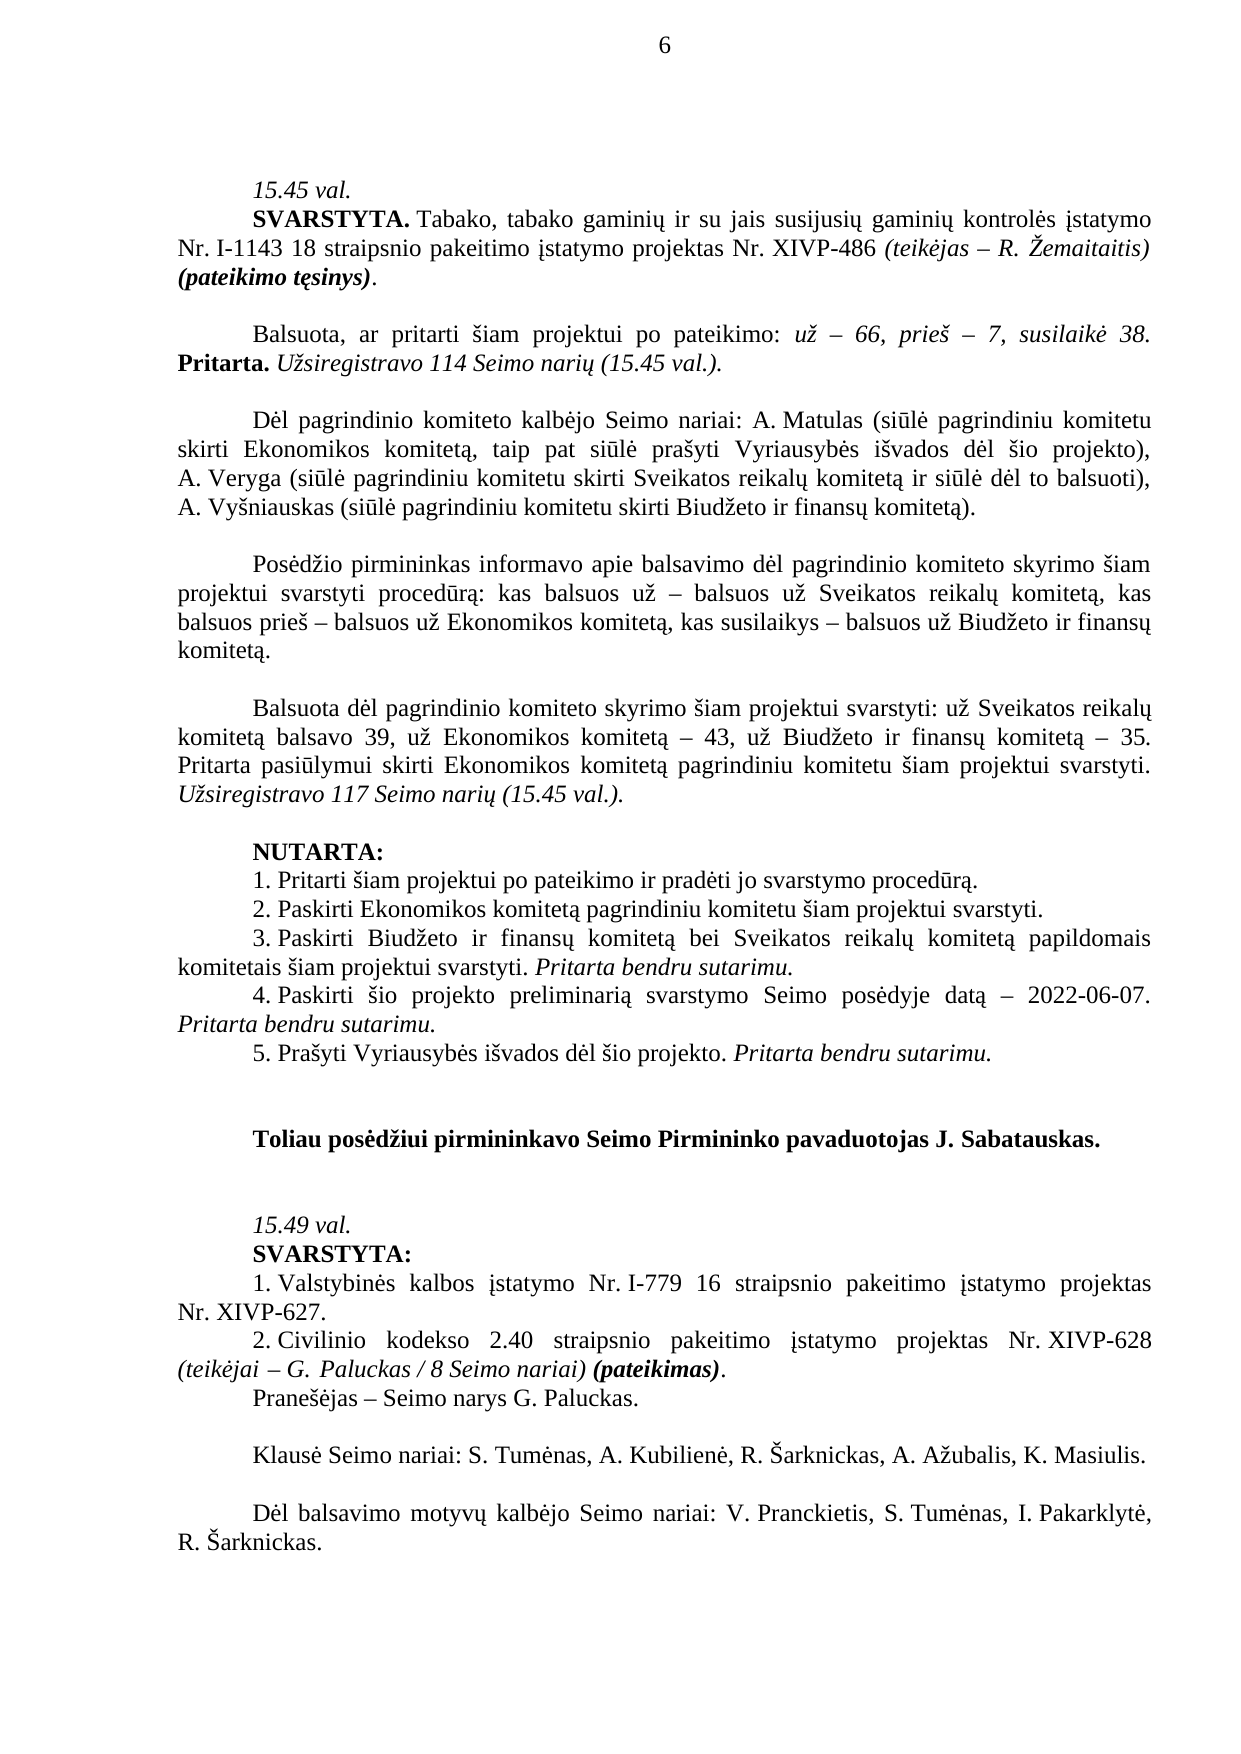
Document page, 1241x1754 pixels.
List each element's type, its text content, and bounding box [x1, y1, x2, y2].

text Dėl pagrindinio komiteto kalbėjo Seimo nariai: A. Matulas (siūlė pagrindiniu komitetu skirti Ekonomikos komitetą, taip pat siūlė prašyti Vyriausybės išvados dėl šio projekto), A. Veryga (siūlė pagrindiniu komitetu skirti Sveikatos reikalų komitetą ir siūlė dėl to balsuoti), A. Vyšniauskas (siūlė pagrindiniu komitetu skirti Biudžeto ir finansų komitetą). [177, 406, 1152, 521]
text 1. Pritarti šiam projektui po pateikimo ir pradėti jo svarstymo procedūrą. [177, 866, 1152, 894]
text 15.45 val. [177, 176, 1152, 204]
text SVARSTYTA. Tabako, tabako gaminių ir su jais susijusių gaminių kontrolės įstatymo Nr. I-1143 18 straipsnio pakeitimo įstatymo projektas Nr. XIVP-486 (teikėjas – R. Žemaitaitis) (pateikimo tęsinys). [177, 204, 1152, 291]
text 5. Prašyti Vyriausybės išvados dėl šio projekto. Pritarta bendru sutarimu. [177, 1038, 1152, 1067]
text 2. Paskirti Ekonomikos komitetą pagrindiniu komitetu šiam projektui svarstyti. [177, 894, 1152, 923]
text NUTARTA: [177, 837, 1152, 866]
text Dėl balsavimo motyvų kalbėjo Seimo nariai: V. Pranckietis, S. Tumėnas, I. Pakarklytė, R. Šarknickas. [177, 1498, 1152, 1556]
text 1. Valstybinės kalbos įstatymo Nr. I-779 16 straipsnio pakeitimo įstatymo projektas Nr. XIVP-627. [177, 1268, 1152, 1326]
text Klausė Seimo nariai: S. Tumėnas, A. Kubilienė, R. Šarknickas, A. Ažubalis, K. Masiulis. [177, 1441, 1152, 1469]
text Balsuota, ar pritarti šiam projektui po pateikimo: už – 66, prieš – 7, susilaikė 38. Pritarta. Užsiregistravo 114 Seimo narių (15.45 val.). [177, 319, 1152, 377]
text 4. Paskirti šio projekto preliminarią svarstymo Seimo posėdyje datą – 2022-06-07. Pritarta bendru sutarimu. [177, 981, 1152, 1038]
text 3. Paskirti Biudžeto ir finansų komitetą bei Sveikatos reikalų komitetą papildomais komitetais šiam projektui svarstyti. Pritarta bendru sutarimu. [177, 923, 1152, 981]
text 2. Civilinio kodekso 2.40 straipsnio pakeitimo įstatymo projektas Nr. XIVP-628 (teikėjai – G. Paluckas / 8 Seimo nariai) (pateikimas). [177, 1326, 1152, 1383]
text Balsuota dėl pagrindinio komiteto skyrimo šiam projektui svarstyti: už Sveikatos reikalų komitetą balsavo 39, už Ekonomikos komitetą – 43, už Biudžeto ir finansų komitetą – 35. Pritarta pasiūlymui skirti Ekonomikos komitetą pagrindiniu komitetu šiam projektui svarstyti. Užsiregistravo 117 Seimo narių (15.45 val.). [177, 693, 1152, 808]
text 15.49 val. [177, 1211, 1152, 1239]
text SVARSTYTA: [177, 1239, 1152, 1268]
text Toliau posėdžiui pirmininkavo Seimo Pirmininko pavaduotojas J. Sabatauskas. [177, 1124, 1152, 1153]
text Posėdžio pirmininkas informavo apie balsavimo dėl pagrindinio komiteto skyrimo šiam projektui svarstyti procedūrą: kas balsuos už – balsuos už Sveikatos reikalų komitetą, kas balsuos prieš – balsuos už Ekonomikos komitetą, kas susilaikys – balsuos už Biudžeto ir finansų komitetą. [177, 549, 1152, 664]
text Pranešėjas – Seimo narys G. Paluckas. [177, 1383, 1152, 1412]
